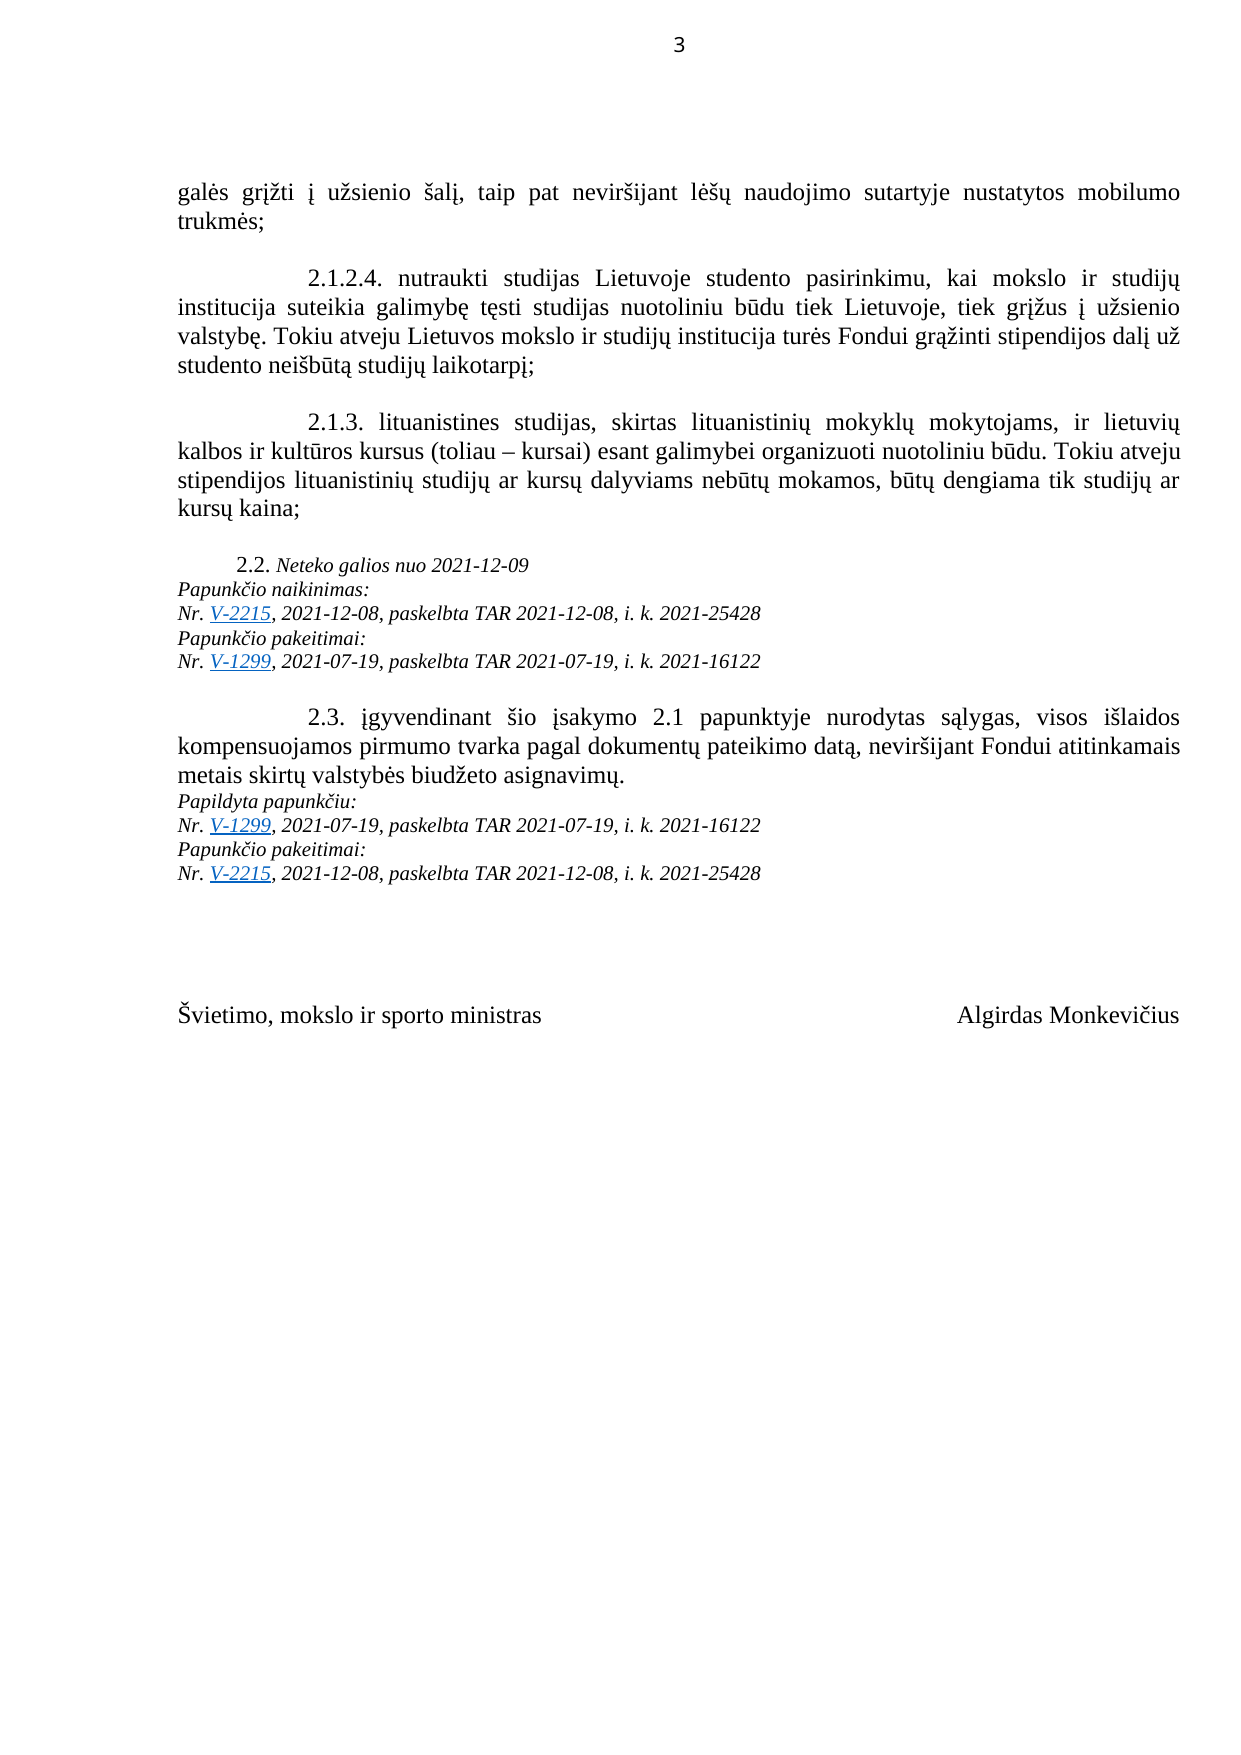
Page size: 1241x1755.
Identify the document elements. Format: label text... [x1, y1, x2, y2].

text Papunkčio pakeitimai: [177, 837, 1181, 861]
text 2.2. Neteko galios nuo 2021-12-09 [177, 551, 1181, 577]
text 2.1.3. lituanistines studijas, skirtas lituanistinių mokyklų mokytojams, ir lietuvių kalbos ir kultūros kursus (toliau – kursai) esant galimybei organizuoti nuotoliniu būdu. Tokiu atveju stipendijos lituanistinių studijų ar kursų dalyviams nebūtų mokamos, būtų dengiama tik studijų ar kursų kaina; [177, 407, 1181, 522]
text Nr. V-2215, 2021-12-08, paskelbta TAR 2021-12-08, i. k. 2021-25428 [177, 861, 1181, 885]
text Nr. V-1299, 2021-07-19, paskelbta TAR 2021-07-19, i. k. 2021-16122 [177, 813, 1181, 837]
text Švietimo, mokslo ir sporto ministras Algirdas Monkevičius [177, 1000, 1181, 1028]
text Papunkčio pakeitimai: [177, 625, 1181, 649]
text Papildyta papunkčiu: [177, 788, 1181, 813]
text 2.3. įgyvendinant šio įsakymo 2.1 papunktyje nurodytas sąlygas, visos išlaidos kompensuojamos pirmumo tvarka pagal dokumentų pateikimo datą, neviršijant Fondui atitinkamais metais skirtų valstybės biudžeto asignavimų. [177, 702, 1181, 788]
text Papunkčio naikinimas: [177, 577, 1181, 601]
text 2.1.2.4. nutraukti studijas Lietuvoje studento pasirinkimu, kai mokslo ir studijų institucija suteikia galimybę tęsti studijas nuotoliniu būdu tiek Lietuvoje, tiek grįžus į užsienio valstybę. Tokiu atveju Lietuvos mokslo ir studijų institucija turės Fondui grąžinti stipendijos dalį už studento neišbūtą studijų laikotarpį; [177, 263, 1181, 378]
text galės grįžti į užsienio šalį, taip pat neviršijant lėšų naudojimo sutartyje nustatytos mobilumo trukmės; [177, 177, 1181, 235]
text Nr. V-2215, 2021-12-08, paskelbta TAR 2021-12-08, i. k. 2021-25428 [177, 601, 1181, 625]
text Nr. V-1299, 2021-07-19, paskelbta TAR 2021-07-19, i. k. 2021-16122 [177, 649, 1181, 673]
